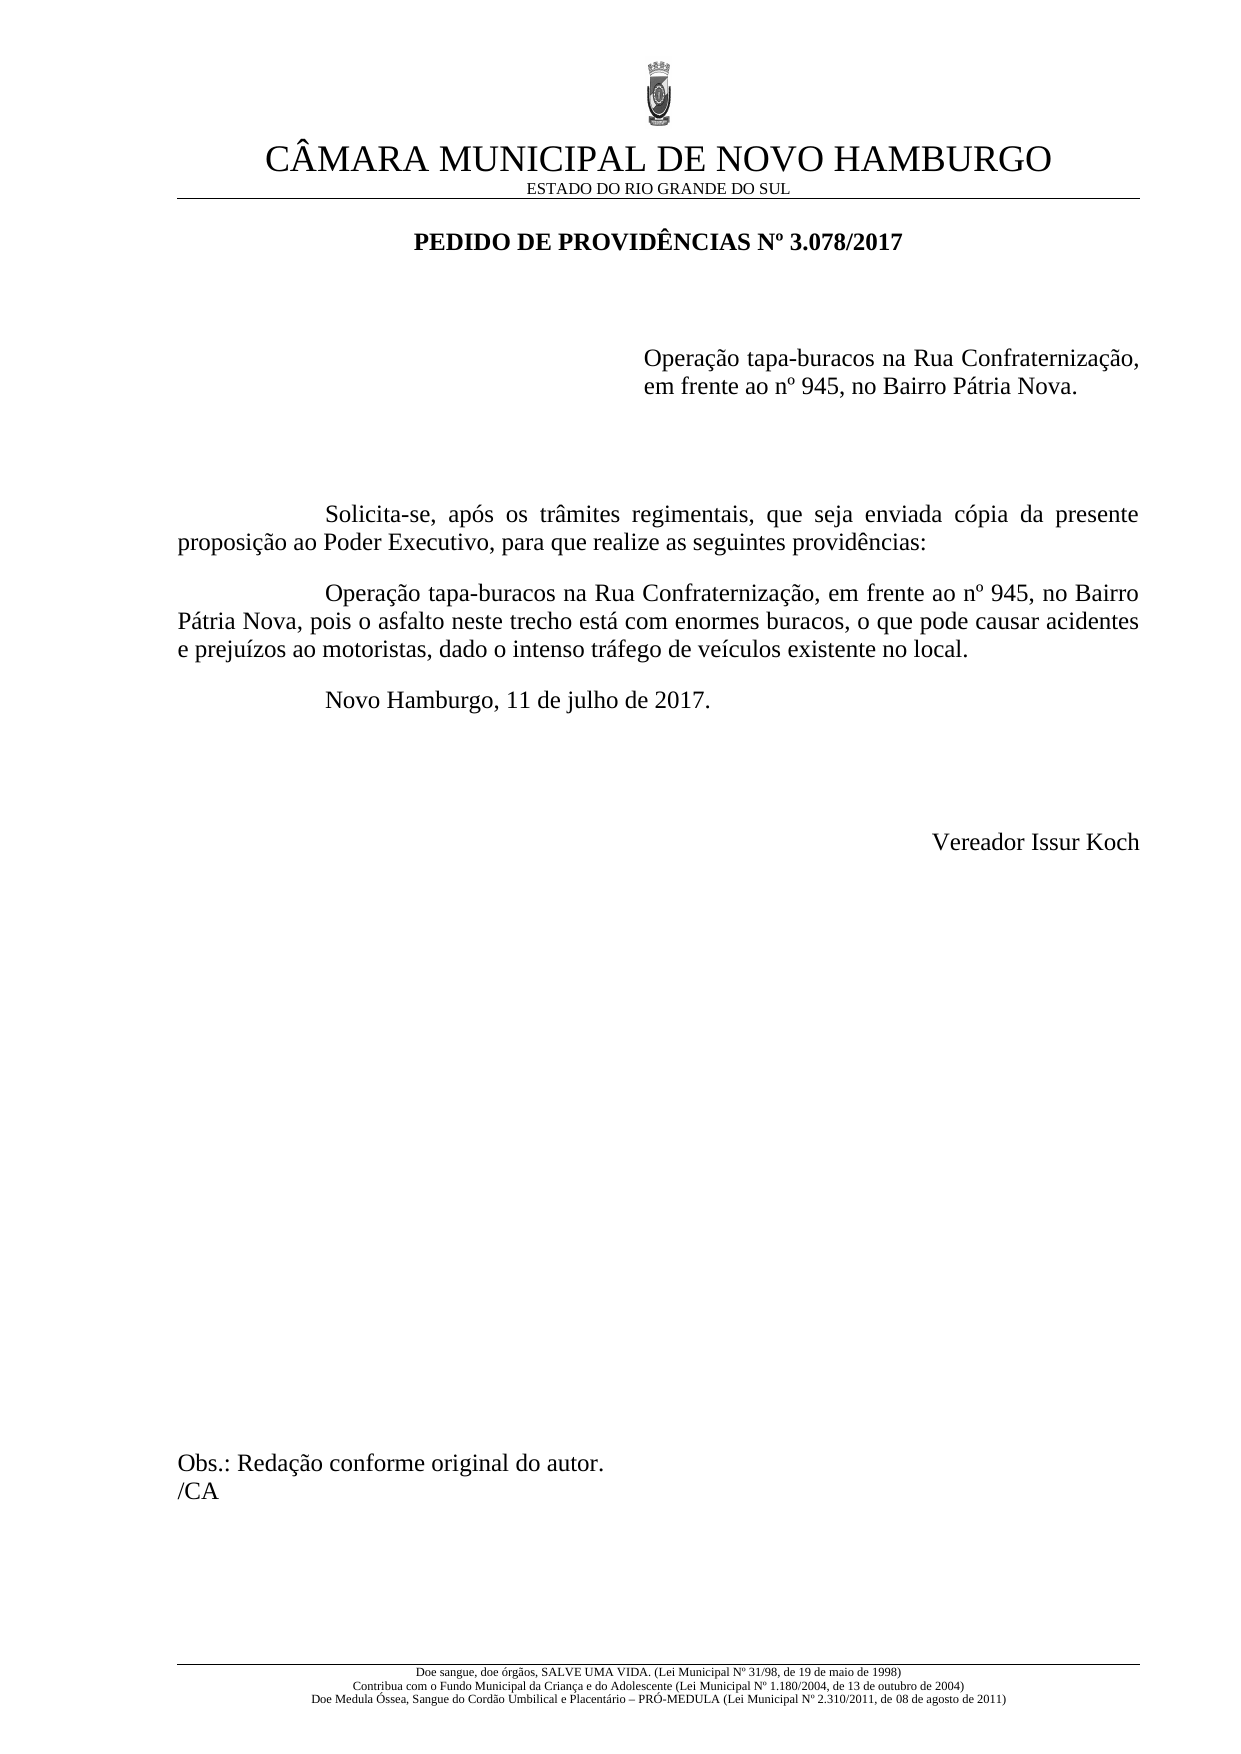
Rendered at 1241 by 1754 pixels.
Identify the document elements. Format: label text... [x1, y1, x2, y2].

text Vereador Issur Koch [177, 828, 1140, 856]
text PEDIDO DE PROVIDÊNCIAS Nº 3.078/2017 [177, 228, 1140, 256]
text /CA [177, 1477, 1140, 1505]
text Operação tapa-buracos na Rua Confraternização, em frente ao nº 945, no Bairro Pátria Nova, pois o asfalto neste trecho está com enormes buracos, o que pode causar acidentes e prejuízos ao motoristas, dado o intenso tráfego de veículos existente no local. [177, 579, 1140, 662]
text Solicita-se, após os trâmites regimentais, que seja enviada cópia da presente proposição ao Poder Executivo, para que realize as seguintes providências: [177, 500, 1140, 556]
text Obs.: Redação conforme original do autor. [177, 1449, 1140, 1477]
text Novo Hamburgo, 11 de julho de 2017. [177, 686, 1140, 714]
text Operação tapa-buracos na Rua Confraternização, em frente ao nº 945, no Bairro Pátria Nova. [644, 344, 1140, 400]
